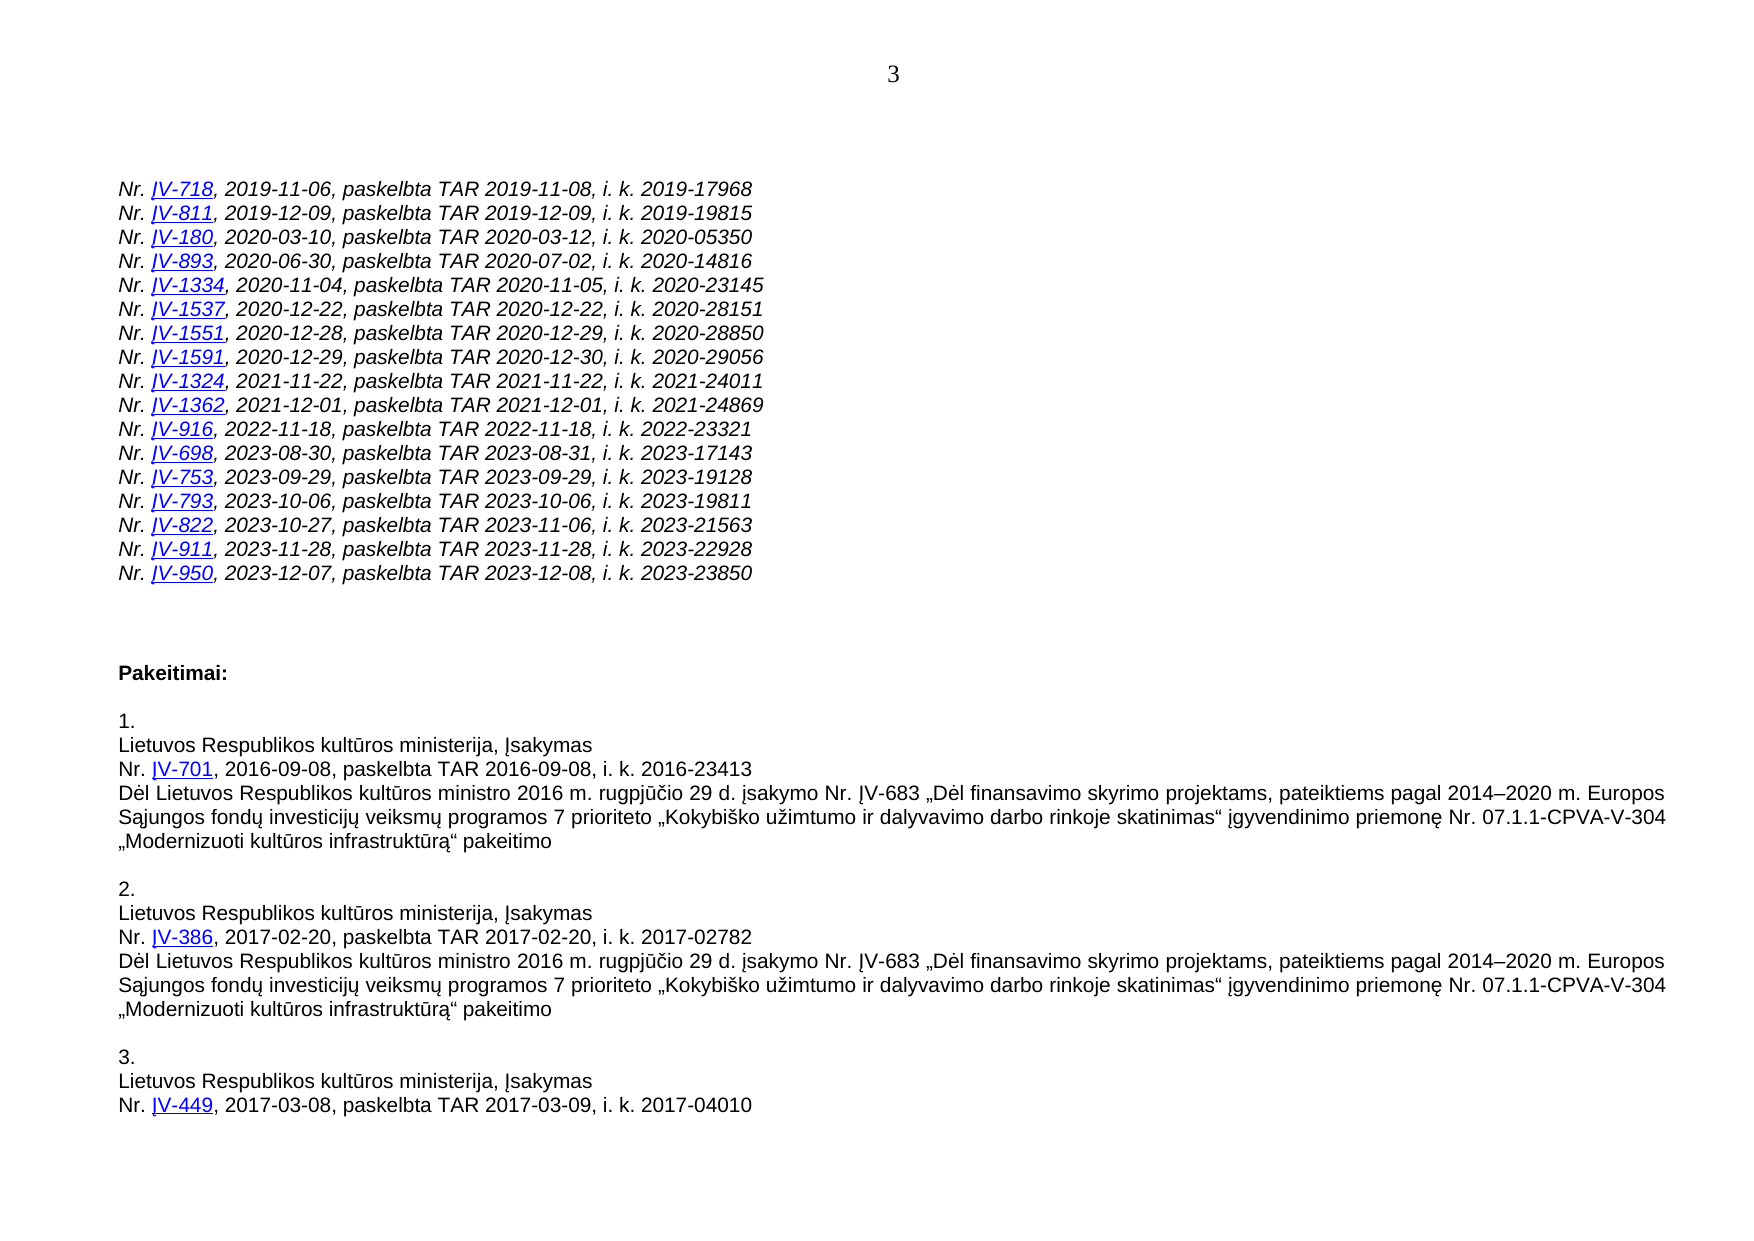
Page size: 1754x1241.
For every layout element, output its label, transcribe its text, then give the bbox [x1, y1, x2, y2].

text 1. [118, 709, 1668, 733]
text Nr. ĮV-753, 2023-09-29, paskelbta TAR 2023-09-29, i. k. 2023-19128 [118, 465, 1668, 489]
text Dėl Lietuvos Respublikos kultūros ministro 2016 m. rugpjūčio 29 d. įsakymo Nr. ĮV-683 „Dėl finansavimo skyrimo projektams, pateiktiems pagal 2014–2020 m. Europos Sąjungos fondų investicijų veiksmų programos 7 prioriteto „Kokybiško užimtumo ir dalyvavimo darbo rinkoje skatinimas“ įgyvendinimo priemonę Nr. 07.1.1-CPVA-V-304 „Modernizuoti kultūros infrastruktūrą“ pakeitimo [118, 781, 1668, 853]
text Nr. ĮV-793, 2023-10-06, paskelbta TAR 2023-10-06, i. k. 2023-19811 [118, 489, 1668, 513]
text Nr. ĮV-1324, 2021-11-22, paskelbta TAR 2021-11-22, i. k. 2021-24011 [118, 369, 1668, 393]
text Lietuvos Respublikos kultūros ministerija, Įsakymas [118, 1068, 1668, 1092]
text Nr. ĮV-1334, 2020-11-04, paskelbta TAR 2020-11-05, i. k. 2020-23145 [118, 273, 1668, 297]
text Nr. ĮV-950, 2023-12-07, paskelbta TAR 2023-12-08, i. k. 2023-23850 [118, 561, 1668, 584]
text Nr. ĮV-718, 2019-11-06, paskelbta TAR 2019-11-08, i. k. 2019-17968 [118, 177, 1668, 201]
text Pakeitimai: [118, 661, 1668, 685]
text Nr. ĮV-916, 2022-11-18, paskelbta TAR 2022-11-18, i. k. 2022-23321 [118, 417, 1668, 441]
text Dėl Lietuvos Respublikos kultūros ministro 2016 m. rugpjūčio 29 d. įsakymo Nr. ĮV-683 „Dėl finansavimo skyrimo projektams, pateiktiems pagal 2014–2020 m. Europos Sąjungos fondų investicijų veiksmų programos 7 prioriteto „Kokybiško užimtumo ir dalyvavimo darbo rinkoje skatinimas“ įgyvendinimo priemonę Nr. 07.1.1-CPVA-V-304 „Modernizuoti kultūros infrastruktūrą“ pakeitimo [118, 949, 1668, 1021]
text Nr. ĮV-1362, 2021-12-01, paskelbta TAR 2021-12-01, i. k. 2021-24869 [118, 393, 1668, 417]
text Nr. ĮV-893, 2020-06-30, paskelbta TAR 2020-07-02, i. k. 2020-14816 [118, 249, 1668, 273]
text Nr. ĮV-1551, 2020-12-28, paskelbta TAR 2020-12-29, i. k. 2020-28850 [118, 321, 1668, 345]
text Nr. ĮV-180, 2020-03-10, paskelbta TAR 2020-03-12, i. k. 2020-05350 [118, 225, 1668, 249]
text Nr. ĮV-822, 2023-10-27, paskelbta TAR 2023-11-06, i. k. 2023-21563 [118, 513, 1668, 537]
text Nr. ĮV-386, 2017-02-20, paskelbta TAR 2017-02-20, i. k. 2017-02782 [118, 925, 1668, 949]
text Nr. ĮV-911, 2023-11-28, paskelbta TAR 2023-11-28, i. k. 2023-22928 [118, 537, 1668, 561]
text Nr. ĮV-701, 2016-09-08, paskelbta TAR 2016-09-08, i. k. 2016-23413 [118, 757, 1668, 781]
text Lietuvos Respublikos kultūros ministerija, Įsakymas [118, 901, 1668, 925]
text Nr. ĮV-1591, 2020-12-29, paskelbta TAR 2020-12-30, i. k. 2020-29056 [118, 345, 1668, 369]
text Nr. ĮV-449, 2017-03-08, paskelbta TAR 2017-03-09, i. k. 2017-04010 [118, 1092, 1668, 1116]
text 2. [118, 877, 1668, 901]
text Nr. ĮV-1537, 2020-12-22, paskelbta TAR 2020-12-22, i. k. 2020-28151 [118, 297, 1668, 321]
text 3. [118, 1044, 1668, 1068]
text Lietuvos Respublikos kultūros ministerija, Įsakymas [118, 733, 1668, 757]
text Nr. ĮV-698, 2023-08-30, paskelbta TAR 2023-08-31, i. k. 2023-17143 [118, 441, 1668, 465]
text Nr. ĮV-811, 2019-12-09, paskelbta TAR 2019-12-09, i. k. 2019-19815 [118, 201, 1668, 225]
